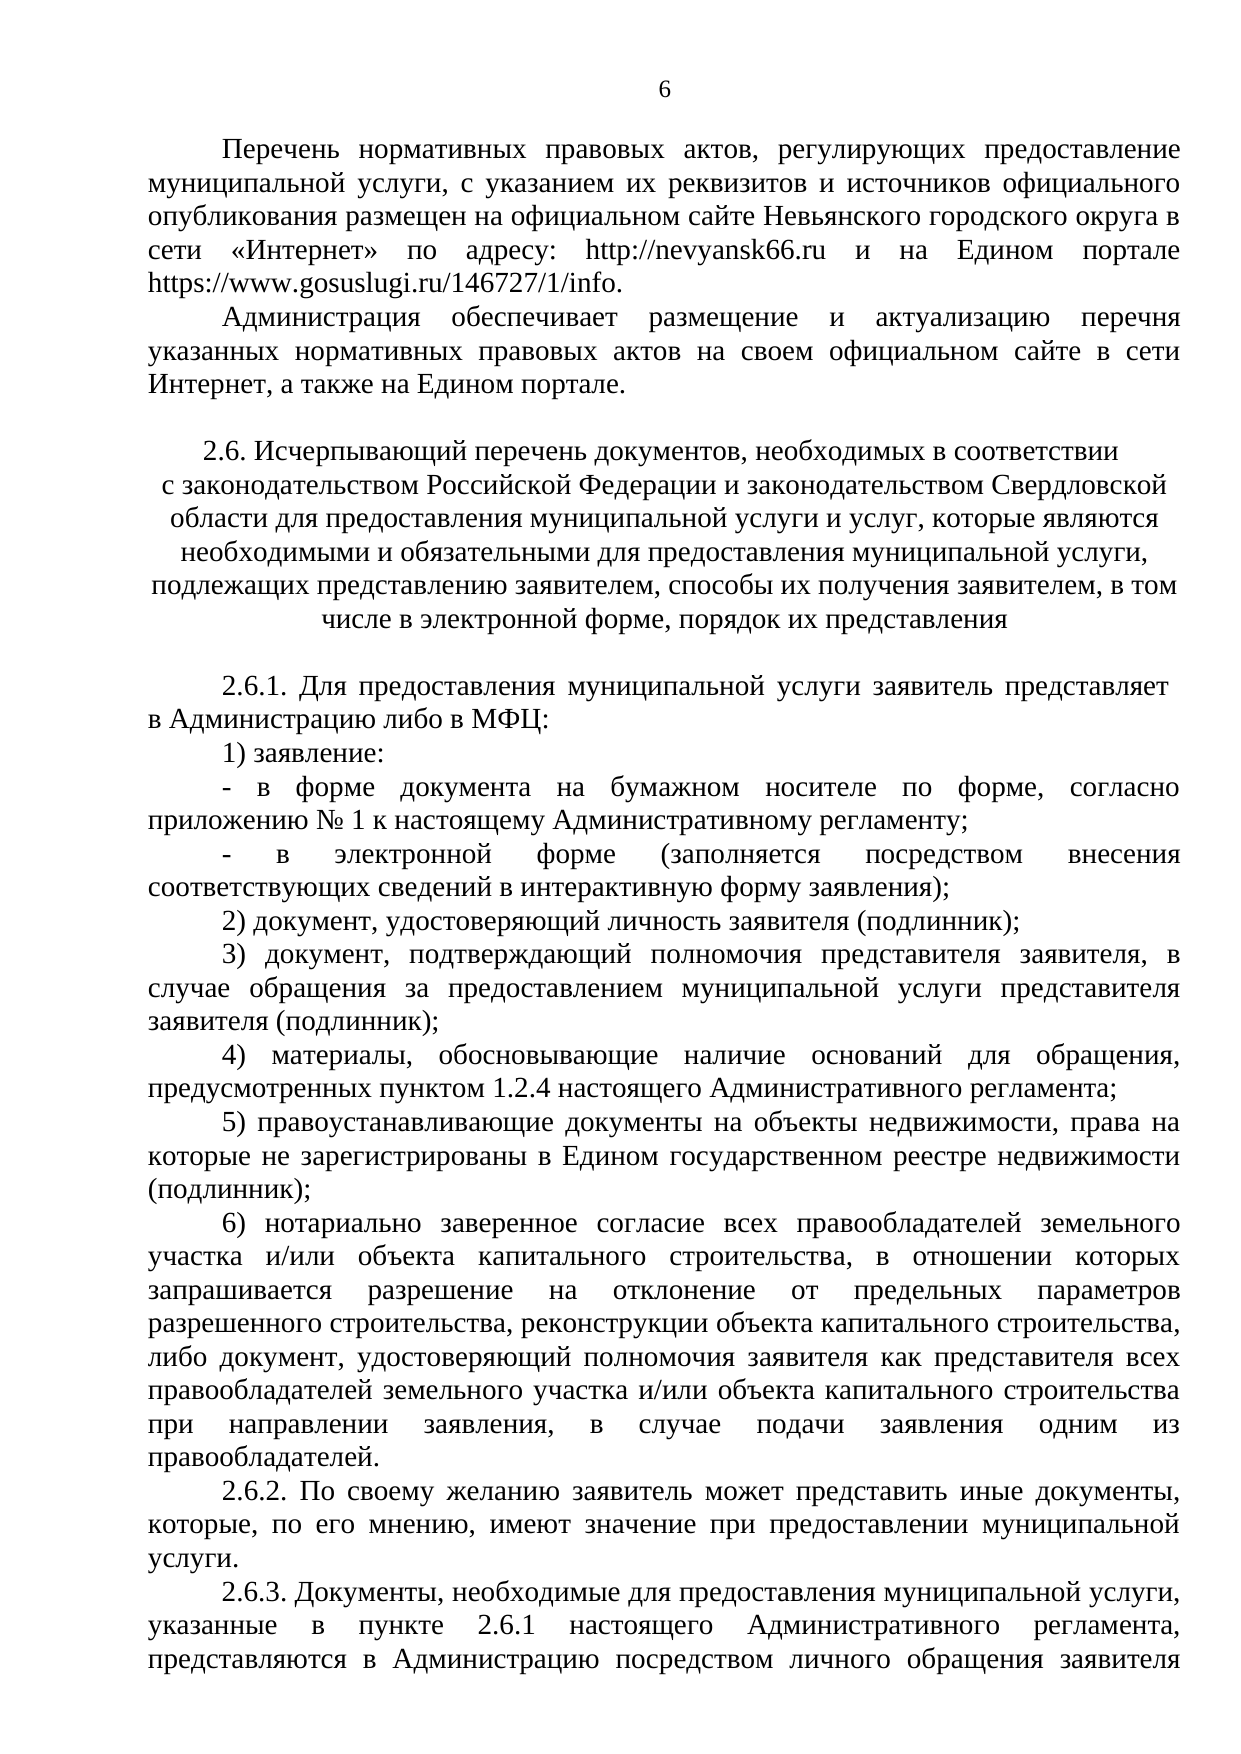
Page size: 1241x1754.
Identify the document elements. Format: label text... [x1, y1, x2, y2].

text Перечень нормативных правовых актов, регулирующих предоставление муниципальной услуги, с указанием их реквизитов и источников официального опубликования размещен на официальном сайте Невьянского городского округа в сети «Интернет» по адресу: http://nevyansk66.ru и на Едином портале https://www.gosuslugi.ru/146727/1/info. [148, 131, 1181, 299]
text Администрация обеспечивает размещение и актуализацию перечня указанных нормативных правовых актов на своем официальном сайте в сети Интернет, а также на Едином портале. [148, 299, 1181, 400]
text 6) нотариально заверенное согласие всех правообладателей земельного участка и/или объекта капитального строительства, в отношении которых запрашивается разрешение на отклонение от предельных параметров разрешенного строительства, реконструкции объекта капитального строительства, либо документ, удостоверяющий полномочия заявителя как представителя всех правообладателей земельного участка и/или объекта капитального строительства при направлении заявления, в случае подачи заявления одним из правообладателей. [148, 1205, 1181, 1473]
text 1) заявление: [148, 735, 1181, 769]
text 2.6.2. По своему желанию заявитель может представить иные документы, которые, по его мнению, имеют значение при предоставлении муниципальной услуги. [148, 1473, 1181, 1574]
text 3) документ, подтверждающий полномочия представителя заявителя, в случае обращения за предоставлением муниципальной услуги представителя заявителя (подлинник); [148, 936, 1181, 1037]
text 2.6.1. Для предоставления муниципальной услуги заявитель представляет в Администрацию либо в МФЦ: [148, 668, 1181, 735]
text - в электронной форме (заполняется посредством внесения соответствующих сведений в интерактивную форму заявления); [148, 836, 1181, 903]
text - в форме документа на бумажном носителе по форме, согласно приложению № 1 к настоящему Административному регламенту; [148, 769, 1181, 836]
text 4) материалы, обосновывающие наличие оснований для обращения, предусмотренных пунктом 1.2.4 настоящего Административного регламента; [148, 1037, 1181, 1104]
text 2.6.3. Документы, необходимые для предоставления муниципальной услуги, указанные в пункте 2.6.1 настоящего Административного регламента, представляются в Администрацию посредством личного обращения заявителя [148, 1574, 1181, 1674]
text 2) документ, удостоверяющий личность заявителя (подлинник); [148, 903, 1181, 936]
text 5) правоустанавливающие документы на объекты недвижимости, права на которые не зарегистрированы в Едином государственном реестре недвижимости (подлинник); [148, 1104, 1181, 1205]
text 2.6. Исчерпывающий перечень документов, необходимых в соответствии с законодательством Российской Федерации и законодательством Свердловской области для предоставления муниципальной услуги и услуг, которые являются необходимыми и обязательными для предоставления муниципальной услуги, подлежащих представлению заявителем, способы их получения заявителем, в том числе в электронной форме, порядок их представления [148, 433, 1181, 634]
